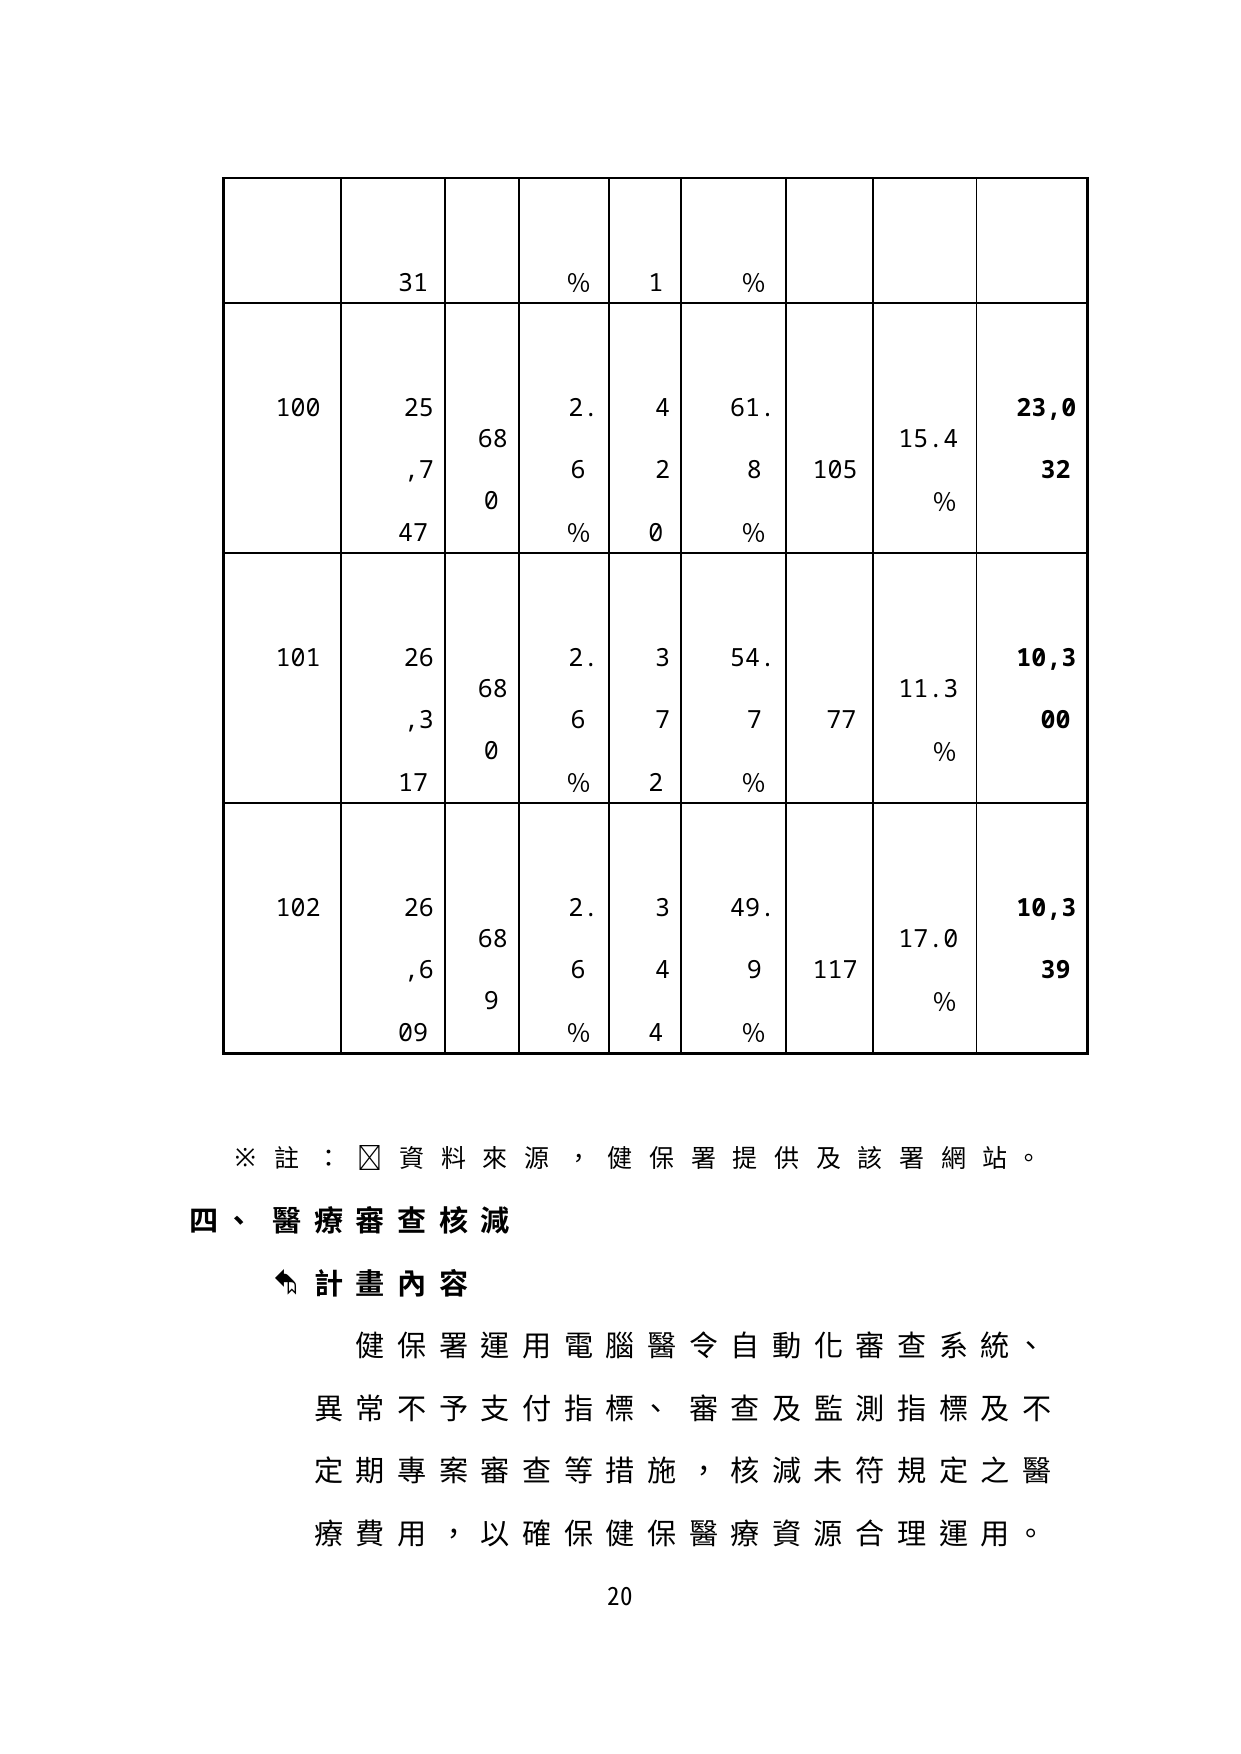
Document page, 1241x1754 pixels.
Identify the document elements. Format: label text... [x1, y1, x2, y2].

table_cell 26,609 [342, 804, 444, 1052]
table_cell 11.3％ [874, 554, 976, 802]
table_cell 17.0％ [874, 804, 976, 1052]
text ※註：資料來源，健保署提供及該署網站。 [210, 1115, 1058, 1177]
table_cell [977, 179, 1086, 302]
table_cell 10,300 [977, 554, 1086, 802]
table_cell [225, 179, 340, 302]
table_cell 680 [446, 304, 518, 552]
table_cell 2.6％ [520, 554, 608, 802]
table_cell 23,032 [977, 304, 1086, 552]
table_cell 49.9％ [682, 804, 785, 1052]
table_cell 1 [610, 179, 680, 302]
table_cell 420 [610, 304, 680, 552]
table_cell 54.7％ [682, 554, 785, 802]
table_cell 2.6％ [520, 304, 608, 552]
table_cell 117 [787, 804, 872, 1052]
table_cell 689 [446, 804, 518, 1052]
table_cell 101 [225, 554, 340, 802]
table_cell [787, 179, 872, 302]
table_cell 344 [610, 804, 680, 1052]
table_cell ％ [682, 179, 785, 302]
table_cell 26,317 [342, 554, 444, 802]
table_cell 77 [787, 554, 872, 802]
table_cell 31 [342, 179, 444, 302]
table_cell [446, 179, 518, 302]
table_cell 25,747 [342, 304, 444, 552]
table_cell ％ [520, 179, 608, 302]
table_cell [874, 179, 976, 302]
table_cell 100 [225, 304, 340, 552]
table_cell 61.8％ [682, 304, 785, 552]
text 健保署運用電腦醫令自動化審查系統、異常不予支付指標、審查及監測指標及不定期專案審查等措施，核減未符規定之醫療費用，以確保健保醫療資源合理運用。 [271, 1302, 1058, 1552]
text 計畫內容 [242, 1240, 1058, 1302]
text 四、醫療審查核減 [183, 1177, 1058, 1240]
table_cell 2.6％ [520, 804, 608, 1052]
table_cell 105 [787, 304, 872, 552]
table_cell 15.4％ [874, 304, 976, 552]
table_cell 372 [610, 554, 680, 802]
table_cell 680 [446, 554, 518, 802]
table_cell 10,339 [977, 804, 1086, 1052]
table_cell 102 [225, 804, 340, 1052]
